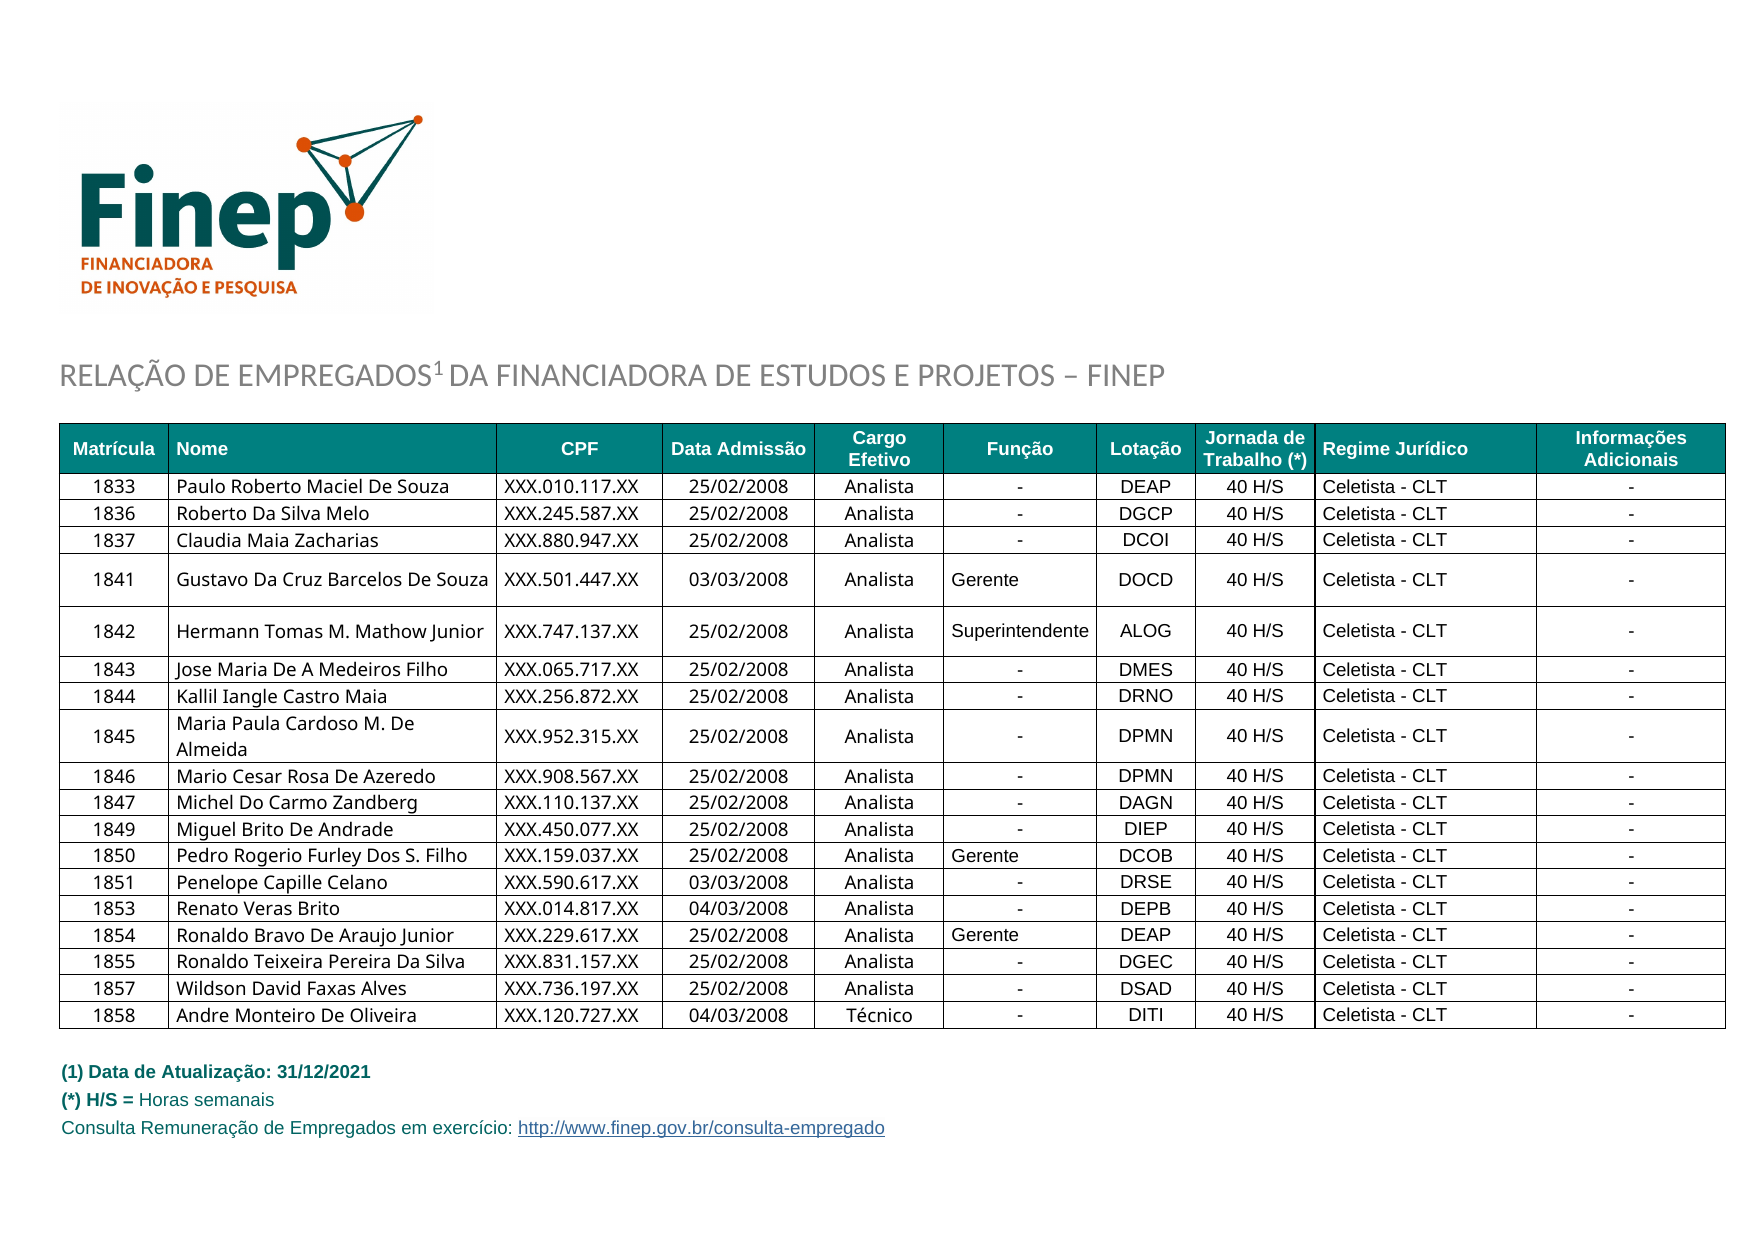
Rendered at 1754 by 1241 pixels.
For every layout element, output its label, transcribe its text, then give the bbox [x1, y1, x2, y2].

table_cell - [1537, 554, 1725, 606]
table_cell - [1537, 816, 1725, 842]
table_cell DGEC [1097, 949, 1195, 974]
table_cell Celetista - CLT [1316, 790, 1536, 815]
table_cell Analista [815, 500, 943, 526]
table_cell 1854 [60, 922, 168, 948]
table_cell - [944, 1002, 1096, 1027]
table_header Matrícula [60, 424, 168, 473]
table_cell 40 H/S [1196, 975, 1314, 1001]
table_cell - [1537, 1002, 1725, 1027]
table_cell 25/02/2008 [663, 527, 814, 552]
table_cell Celetista - CLT [1316, 657, 1536, 682]
table_cell Analista [815, 657, 943, 682]
table_cell - [1537, 896, 1725, 921]
table_cell Miguel Brito De Andrade [169, 816, 496, 842]
table_cell Analista [815, 710, 943, 762]
table_cell 25/02/2008 [663, 843, 814, 868]
table_cell - [944, 527, 1096, 552]
table_cell Ronaldo Teixeira Pereira Da Silva [169, 949, 496, 974]
table_cell - [1537, 949, 1725, 974]
table_cell DPMN [1097, 710, 1195, 762]
table_cell Celetista - CLT [1316, 607, 1536, 656]
table_cell DOCD [1097, 554, 1195, 606]
table_cell 40 H/S [1196, 816, 1314, 842]
table_cell Michel Do Carmo Zandberg [169, 790, 496, 815]
table_cell Claudia Maia Zacharias [169, 527, 496, 552]
table_cell Celetista - CLT [1316, 527, 1536, 552]
table_cell Analista [815, 474, 943, 499]
table_cell DEAP [1097, 474, 1195, 499]
table_cell Celetista - CLT [1316, 816, 1536, 842]
table_header Cargo Efetivo [815, 424, 943, 473]
table_cell 25/02/2008 [663, 949, 814, 974]
table_cell DEAP [1097, 922, 1195, 948]
table_cell - [944, 790, 1096, 815]
table_cell 40 H/S [1196, 683, 1314, 709]
table_cell XXX.590.617.XX [497, 869, 662, 895]
table_cell XXX.450.077.XX [497, 816, 662, 842]
table_cell XXX.110.137.XX [497, 790, 662, 815]
table_cell Celetista - CLT [1316, 763, 1536, 788]
table_cell 1857 [60, 975, 168, 1001]
table_cell 25/02/2008 [663, 763, 814, 788]
table_cell XXX.010.117.XX [497, 474, 662, 499]
table_cell Kallil Iangle Castro Maia [169, 683, 496, 709]
table_cell XXX.747.137.XX [497, 607, 662, 656]
table_cell DPMN [1097, 763, 1195, 788]
table_cell Celetista - CLT [1316, 975, 1536, 1001]
table_cell Gerente [944, 922, 1096, 948]
table_cell DITI [1097, 1002, 1195, 1027]
table_cell 1846 [60, 763, 168, 788]
table_cell - [1537, 922, 1725, 948]
table_header Lotação [1097, 424, 1195, 473]
table_cell XXX.014.817.XX [497, 896, 662, 921]
table_cell 40 H/S [1196, 657, 1314, 682]
table_cell 25/02/2008 [663, 607, 814, 656]
table_cell DCOB [1097, 843, 1195, 868]
table_cell XXX.908.567.XX [497, 763, 662, 788]
table_cell - [1537, 607, 1725, 656]
table_header Data Admissão [663, 424, 814, 473]
table_cell 1841 [60, 554, 168, 606]
table_cell Gerente [944, 843, 1096, 868]
table_cell - [944, 896, 1096, 921]
table_cell - [944, 710, 1096, 762]
table_cell 03/03/2008 [663, 869, 814, 895]
table_cell 1853 [60, 896, 168, 921]
table_cell Celetista - CLT [1316, 949, 1536, 974]
table_cell 25/02/2008 [663, 474, 814, 499]
table_cell Celetista - CLT [1316, 1002, 1536, 1027]
table_cell 1855 [60, 949, 168, 974]
table_cell Celetista - CLT [1316, 710, 1536, 762]
table_cell 1837 [60, 527, 168, 552]
table_cell 40 H/S [1196, 710, 1314, 762]
table_cell - [944, 763, 1096, 788]
table_cell 25/02/2008 [663, 975, 814, 1001]
table_cell 1833 [60, 474, 168, 499]
table_cell 40 H/S [1196, 474, 1314, 499]
table_cell Ronaldo Bravo De Araujo Junior [169, 922, 496, 948]
table_cell 40 H/S [1196, 790, 1314, 815]
table_cell - [1537, 657, 1725, 682]
table_cell - [944, 949, 1096, 974]
table_cell 1844 [60, 683, 168, 709]
table_header Jornada de Trabalho (*) [1196, 424, 1314, 473]
table_cell Mario Cesar Rosa De Azeredo [169, 763, 496, 788]
table_cell Jose Maria De A Medeiros Filho [169, 657, 496, 682]
table_cell ALOG [1097, 607, 1195, 656]
table_cell Celetista - CLT [1316, 922, 1536, 948]
table_cell Pedro Rogerio Furley Dos S. Filho [169, 843, 496, 868]
table_cell - [944, 657, 1096, 682]
table_header Função [944, 424, 1096, 473]
table_cell DSAD [1097, 975, 1195, 1001]
table_cell - [944, 869, 1096, 895]
table_cell XXX.952.315.XX [497, 710, 662, 762]
table_cell - [1537, 527, 1725, 552]
table_cell 1851 [60, 869, 168, 895]
table_cell - [1537, 763, 1725, 788]
table_cell DMES [1097, 657, 1195, 682]
table_cell 40 H/S [1196, 500, 1314, 526]
table_header Regime Jurídico [1316, 424, 1536, 473]
table_cell - [944, 683, 1096, 709]
table_cell Analista [815, 843, 943, 868]
table_cell Hermann Tomas M. Mathow Junior [169, 607, 496, 656]
table_cell 25/02/2008 [663, 500, 814, 526]
table_cell - [1537, 975, 1725, 1001]
table_cell - [1537, 474, 1725, 499]
table_cell 40 H/S [1196, 527, 1314, 552]
table_cell - [944, 500, 1096, 526]
table_cell Analista [815, 683, 943, 709]
table_cell Gerente [944, 554, 1096, 606]
table_cell Celetista - CLT [1316, 869, 1536, 895]
table_cell XXX.065.717.XX [497, 657, 662, 682]
table_cell 04/03/2008 [663, 1002, 814, 1027]
table_header Informações Adicionais [1537, 424, 1725, 473]
table_cell - [1537, 790, 1725, 815]
table_header Nome [169, 424, 496, 473]
table_cell Celetista - CLT [1316, 843, 1536, 868]
table_cell Celetista - CLT [1316, 554, 1536, 606]
table_cell - [944, 474, 1096, 499]
table_cell 40 H/S [1196, 554, 1314, 606]
table_cell 1836 [60, 500, 168, 526]
table_cell - [1537, 869, 1725, 895]
table_cell - [1537, 683, 1725, 709]
table_cell Gustavo Da Cruz Barcelos De Souza [169, 554, 496, 606]
table_cell DEPB [1097, 896, 1195, 921]
table_cell Wildson David Faxas Alves [169, 975, 496, 1001]
table_cell - [1537, 710, 1725, 762]
table_cell Analista [815, 869, 943, 895]
table_cell Penelope Capille Celano [169, 869, 496, 895]
table_cell - [944, 816, 1096, 842]
table_cell Analista [815, 975, 943, 1001]
table_cell 1850 [60, 843, 168, 868]
table_cell Técnico [815, 1002, 943, 1027]
table_cell Celetista - CLT [1316, 896, 1536, 921]
table_cell 1849 [60, 816, 168, 842]
table_cell DIEP [1097, 816, 1195, 842]
table_cell Analista [815, 816, 943, 842]
table_cell DGCP [1097, 500, 1195, 526]
table_cell XXX.245.587.XX [497, 500, 662, 526]
table_cell 1847 [60, 790, 168, 815]
table_cell Celetista - CLT [1316, 474, 1536, 499]
table_cell Andre Monteiro De Oliveira [169, 1002, 496, 1027]
table_cell 40 H/S [1196, 1002, 1314, 1027]
table_cell 04/03/2008 [663, 896, 814, 921]
table_cell Analista [815, 790, 943, 815]
table_cell 25/02/2008 [663, 657, 814, 682]
table_cell XXX.256.872.XX [497, 683, 662, 709]
table_cell 25/02/2008 [663, 683, 814, 709]
table_cell 40 H/S [1196, 869, 1314, 895]
table_cell Celetista - CLT [1316, 683, 1536, 709]
table_cell 1843 [60, 657, 168, 682]
table_cell XXX.120.727.XX [497, 1002, 662, 1027]
table_cell Paulo Roberto Maciel De Souza [169, 474, 496, 499]
table_cell XXX.501.447.XX [497, 554, 662, 606]
table_cell 1858 [60, 1002, 168, 1027]
table_cell 40 H/S [1196, 843, 1314, 868]
table_cell Analista [815, 949, 943, 974]
table_cell 25/02/2008 [663, 790, 814, 815]
table_cell 1845 [60, 710, 168, 762]
table_cell Analista [815, 763, 943, 788]
table_cell 25/02/2008 [663, 922, 814, 948]
table_cell 25/02/2008 [663, 816, 814, 842]
table_cell Superintendente [944, 607, 1096, 656]
table_cell Analista [815, 896, 943, 921]
table_cell Analista [815, 527, 943, 552]
table_cell 40 H/S [1196, 607, 1314, 656]
table_cell - [1537, 843, 1725, 868]
table_cell XXX.229.617.XX [497, 922, 662, 948]
table_cell - [944, 975, 1096, 1001]
table_cell Analista [815, 922, 943, 948]
table_cell DCOI [1097, 527, 1195, 552]
table_cell Analista [815, 607, 943, 656]
table_cell XXX.831.157.XX [497, 949, 662, 974]
table_cell 40 H/S [1196, 896, 1314, 921]
table_cell 03/03/2008 [663, 554, 814, 606]
table_cell 1842 [60, 607, 168, 656]
table_cell - [1537, 500, 1725, 526]
table_cell XXX.736.197.XX [497, 975, 662, 1001]
table_cell DRSE [1097, 869, 1195, 895]
table_cell DAGN [1097, 790, 1195, 815]
table_cell Renato Veras Brito [169, 896, 496, 921]
table_cell 40 H/S [1196, 922, 1314, 948]
table_header CPF [497, 424, 662, 473]
table_cell XXX.880.947.XX [497, 527, 662, 552]
table_cell 40 H/S [1196, 949, 1314, 974]
table_cell Roberto Da Silva Melo [169, 500, 496, 526]
table_cell Analista [815, 554, 943, 606]
table_cell Maria Paula Cardoso M. De Almeida [169, 710, 496, 762]
table_cell DRNO [1097, 683, 1195, 709]
table_cell Celetista - CLT [1316, 500, 1536, 526]
table_cell 40 H/S [1196, 763, 1314, 788]
table_cell XXX.159.037.XX [497, 843, 662, 868]
table_cell 25/02/2008 [663, 710, 814, 762]
